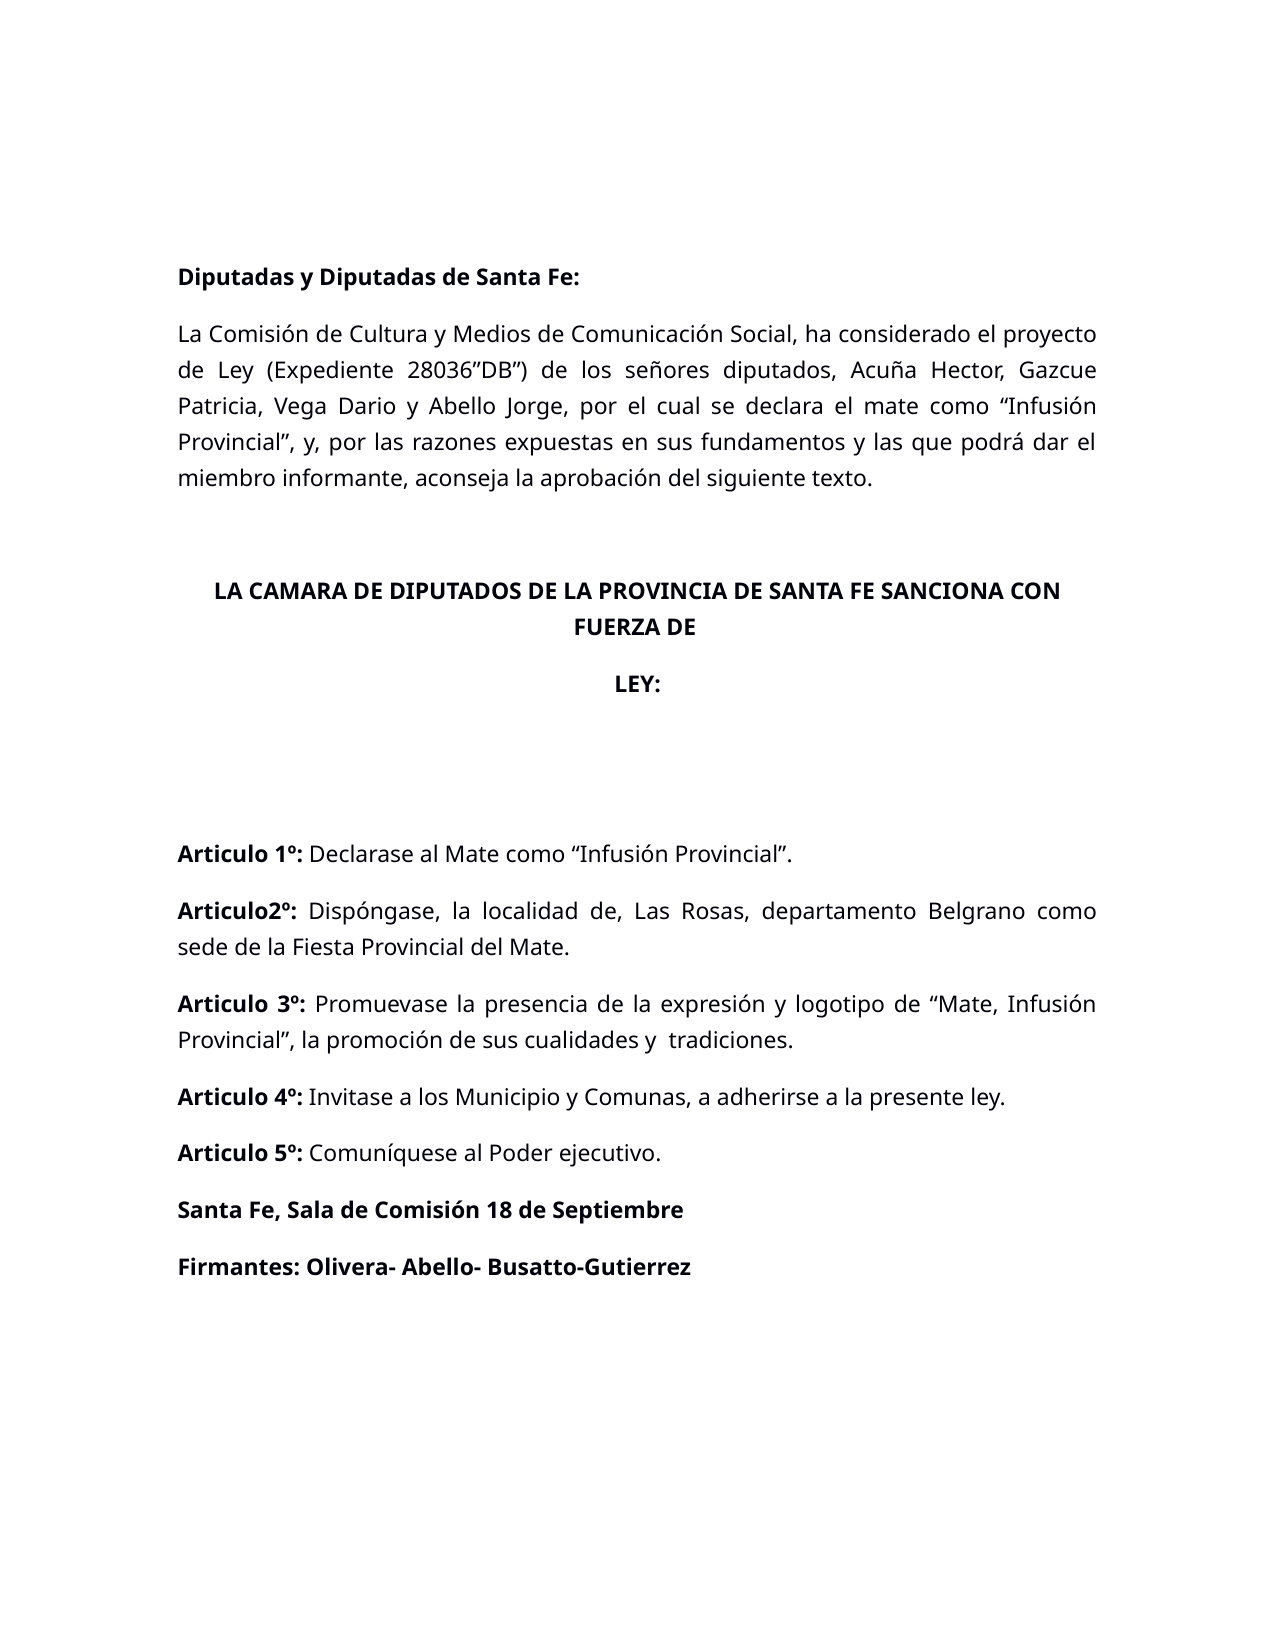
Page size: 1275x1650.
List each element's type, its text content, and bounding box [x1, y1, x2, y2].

text LEY: [177, 668, 1098, 699]
text Articulo 3º: Promuevase la presencia de la expresión y logotipo de “Mate, Infusión Provincial”, la promoción de sus cualidades y tradiciones. [177, 988, 1098, 1055]
text Articulo 4º: Invitase a los Municipio y Comunas, a adherirse a la presente ley. [177, 1080, 1098, 1112]
text Articulo2º: Dispóngase, la localidad de, Las Rosas, departamento Belgrano como sede de la Fiesta Provincial del Mate. [177, 895, 1098, 962]
text LA CAMARA DE DIPUTADOS DE LA PROVINCIA DE SANTA FE SANCIONA CON FUERZA DE [177, 575, 1098, 642]
text Diputadas y Diputadas de Santa Fe: [177, 261, 1098, 292]
text Articulo 1º: Declarase al Mate como “Infusión Provincial”. [177, 838, 1098, 869]
text La Comisión de Cultura y Medios de Comunicación Social, ha considerado el proyecto de Ley (Expediente 28036”DB”) de los señores diputados, Acuña Hector, Gazcue Patricia, Vega Dario y Abello Jorge, por el cual se declara el mate como “Infusión Provincial”, y, por las razones expuestas en sus fundamentos y las que podrá dar el miembro informante, aconseja la aprobación del siguiente texto. [177, 318, 1098, 493]
text Firmantes: Olivera- Abello- Busatto-Gutierrez [177, 1251, 1098, 1282]
text Santa Fe, Sala de Comisión 18 de Septiembre [177, 1194, 1098, 1225]
text Articulo 5º: Comuníquese al Poder ejecutivo. [177, 1137, 1098, 1168]
